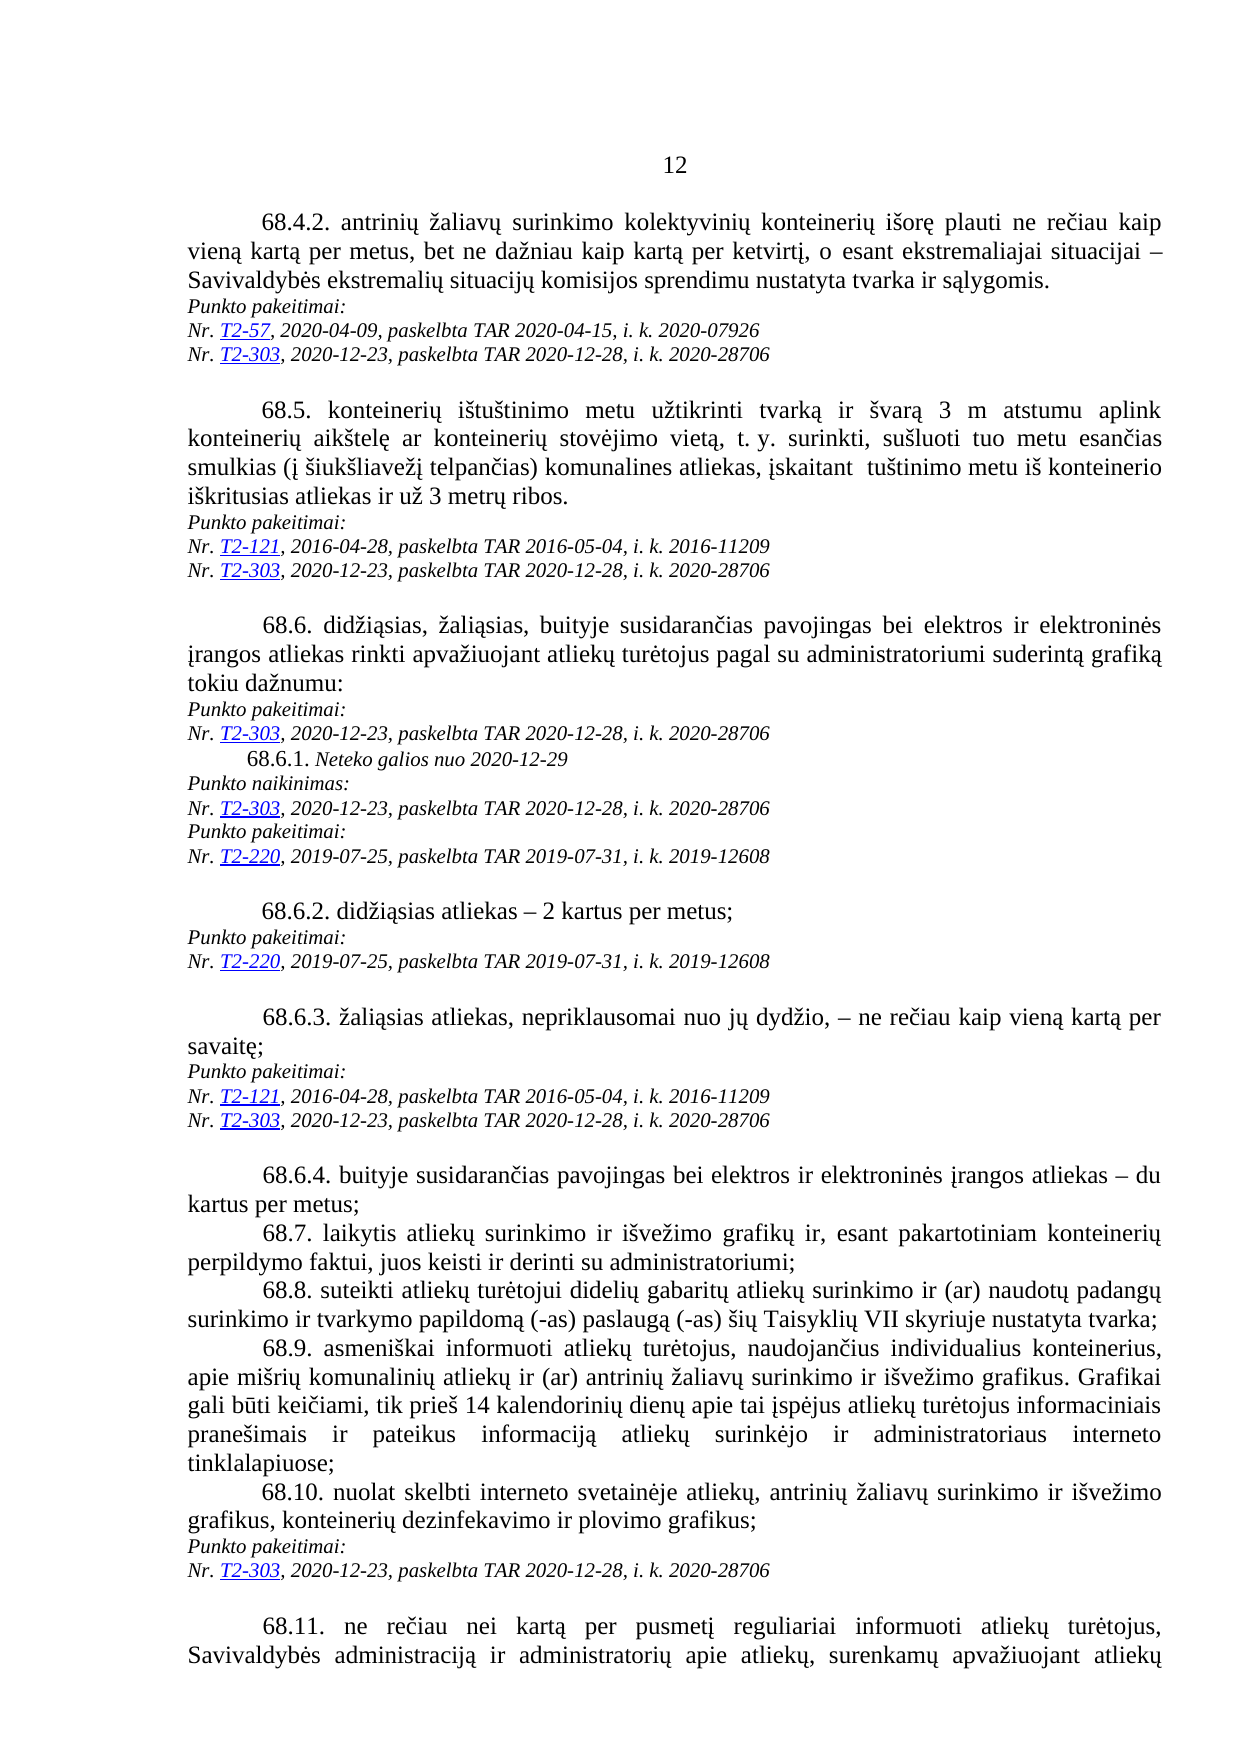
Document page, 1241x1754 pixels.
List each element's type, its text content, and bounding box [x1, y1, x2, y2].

text Nr. T2-121, 2016-04-28, paskelbta TAR 2016-05-04, i. k. 2016-11209 [187, 1083, 1162, 1108]
text Nr. T2-303, 2020-12-23, paskelbta TAR 2020-12-28, i. k. 2020-28706 [187, 1558, 1162, 1582]
text Nr. T2-303, 2020-12-23, paskelbta TAR 2020-12-28, i. k. 2020-28706 [187, 558, 1162, 582]
text 68.4.2. antrinių žaliavų surinkimo kolektyvinių konteinerių išorę plauti ne rečiau kaip vieną kartą per metus, bet ne dažniau kaip kartą per ketvirtį, o esant ekstremaliajai situacijai – Savivaldybės ekstremalių situacijų komisijos sprendimu nustatyta tvarka ir sąlygomis. [187, 207, 1162, 294]
text Punkto pakeitimai: [187, 1059, 1162, 1083]
text Nr. T2-303, 2020-12-23, paskelbta TAR 2020-12-28, i. k. 2020-28706 [187, 1108, 1162, 1132]
text 68.6. didžiąsias, žaliąsias, buityje susidarančias pavojingas bei elektros ir elektroninės įrangos atliekas rinkti apvažiuojant atliekų turėtojus pagal su administratoriumi suderintą grafiką tokiu dažnumu: [187, 611, 1162, 697]
text 68.8. suteikti atliekų turėtojui didelių gabaritų atliekų surinkimo ir (ar) naudotų padangų surinkimo ir tvarkymo papildomą (-as) paslaugą (-as) šių Taisyklių VII skyriuje nustatyta tvarka; [187, 1275, 1162, 1333]
text 68.6.2. didžiąsias atliekas – 2 kartus per metus; [187, 896, 1162, 925]
text Nr. T2-303, 2020-12-23, paskelbta TAR 2020-12-28, i. k. 2020-28706 [187, 795, 1162, 819]
text 68.11. ne rečiau nei kartą per pusmetį reguliariai informuoti atliekų turėtojus, Savivaldybės administraciją ir administratorių apie atliekų, surenkamų apvažiuojant atliekų [187, 1611, 1162, 1668]
text Punkto naikinimas: [187, 771, 1162, 795]
text Punkto pakeitimai: [187, 510, 1162, 534]
text 68.6.3. žaliąsias atliekas, nepriklausomai nuo jų dydžio, – ne rečiau kaip vieną kartą per savaitę; [187, 1002, 1162, 1059]
text Punkto pakeitimai: [187, 697, 1162, 721]
text 68.10. nuolat skelbti interneto svetainėje atliekų, antrinių žaliavų surinkimo ir išvežimo grafikus, konteinerių dezinfekavimo ir plovimo grafikus; [187, 1477, 1162, 1534]
text Punkto pakeitimai: [187, 1534, 1162, 1558]
text 68.6.4. buityje susidarančias pavojingas bei elektros ir elektroninės įrangos atliekas – du kartus per metus; [187, 1160, 1162, 1218]
text 68.6.1. Neteko galios nuo 2020-12-29 [187, 745, 1162, 771]
text 68.5. konteinerių ištuštinimo metu užtikrinti tvarką ir švarą 3 m atstumu aplink konteinerių aikštelę ar konteinerių stovėjimo vietą, t. y. surinkti, sušluoti tuo metu esančias smulkias (į šiukšliavežį telpančias) komunalines atliekas, įskaitant tuštinimo metu iš konteinerio iškritusias atliekas ir už 3 metrų ribos. [187, 395, 1162, 510]
text Punkto pakeitimai: [187, 925, 1162, 949]
text Punkto pakeitimai: [187, 294, 1162, 318]
text 68.9. asmeniškai informuoti atliekų turėtojus, naudojančius individualius konteinerius, apie mišrių komunalinių atliekų ir (ar) antrinių žaliavų surinkimo ir išvežimo grafikus. Grafikai gali būti keičiami, tik prieš 14 kalendorinių dienų apie tai įspėjus atliekų turėtojus informaciniais pranešimais ir pateikus informaciją atliekų surinkėjo ir administratoriaus interneto tinklalapiuose; [187, 1333, 1162, 1477]
text Nr. T2-220, 2019-07-25, paskelbta TAR 2019-07-31, i. k. 2019-12608 [187, 949, 1162, 973]
text Nr. T2-121, 2016-04-28, paskelbta TAR 2016-05-04, i. k. 2016-11209 [187, 534, 1162, 558]
text Nr. T2-303, 2020-12-23, paskelbta TAR 2020-12-28, i. k. 2020-28706 [187, 342, 1162, 366]
text Nr. T2-220, 2019-07-25, paskelbta TAR 2019-07-31, i. k. 2019-12608 [187, 843, 1162, 868]
text Nr. T2-57, 2020-04-09, paskelbta TAR 2020-04-15, i. k. 2020-07926 [187, 318, 1162, 342]
text Punkto pakeitimai: [187, 819, 1162, 843]
text 68.7. laikytis atliekų surinkimo ir išvežimo grafikų ir, esant pakartotiniam konteinerių perpildymo faktui, juos keisti ir derinti su administratoriumi; [187, 1218, 1162, 1275]
text Nr. T2-303, 2020-12-23, paskelbta TAR 2020-12-28, i. k. 2020-28706 [187, 721, 1162, 745]
